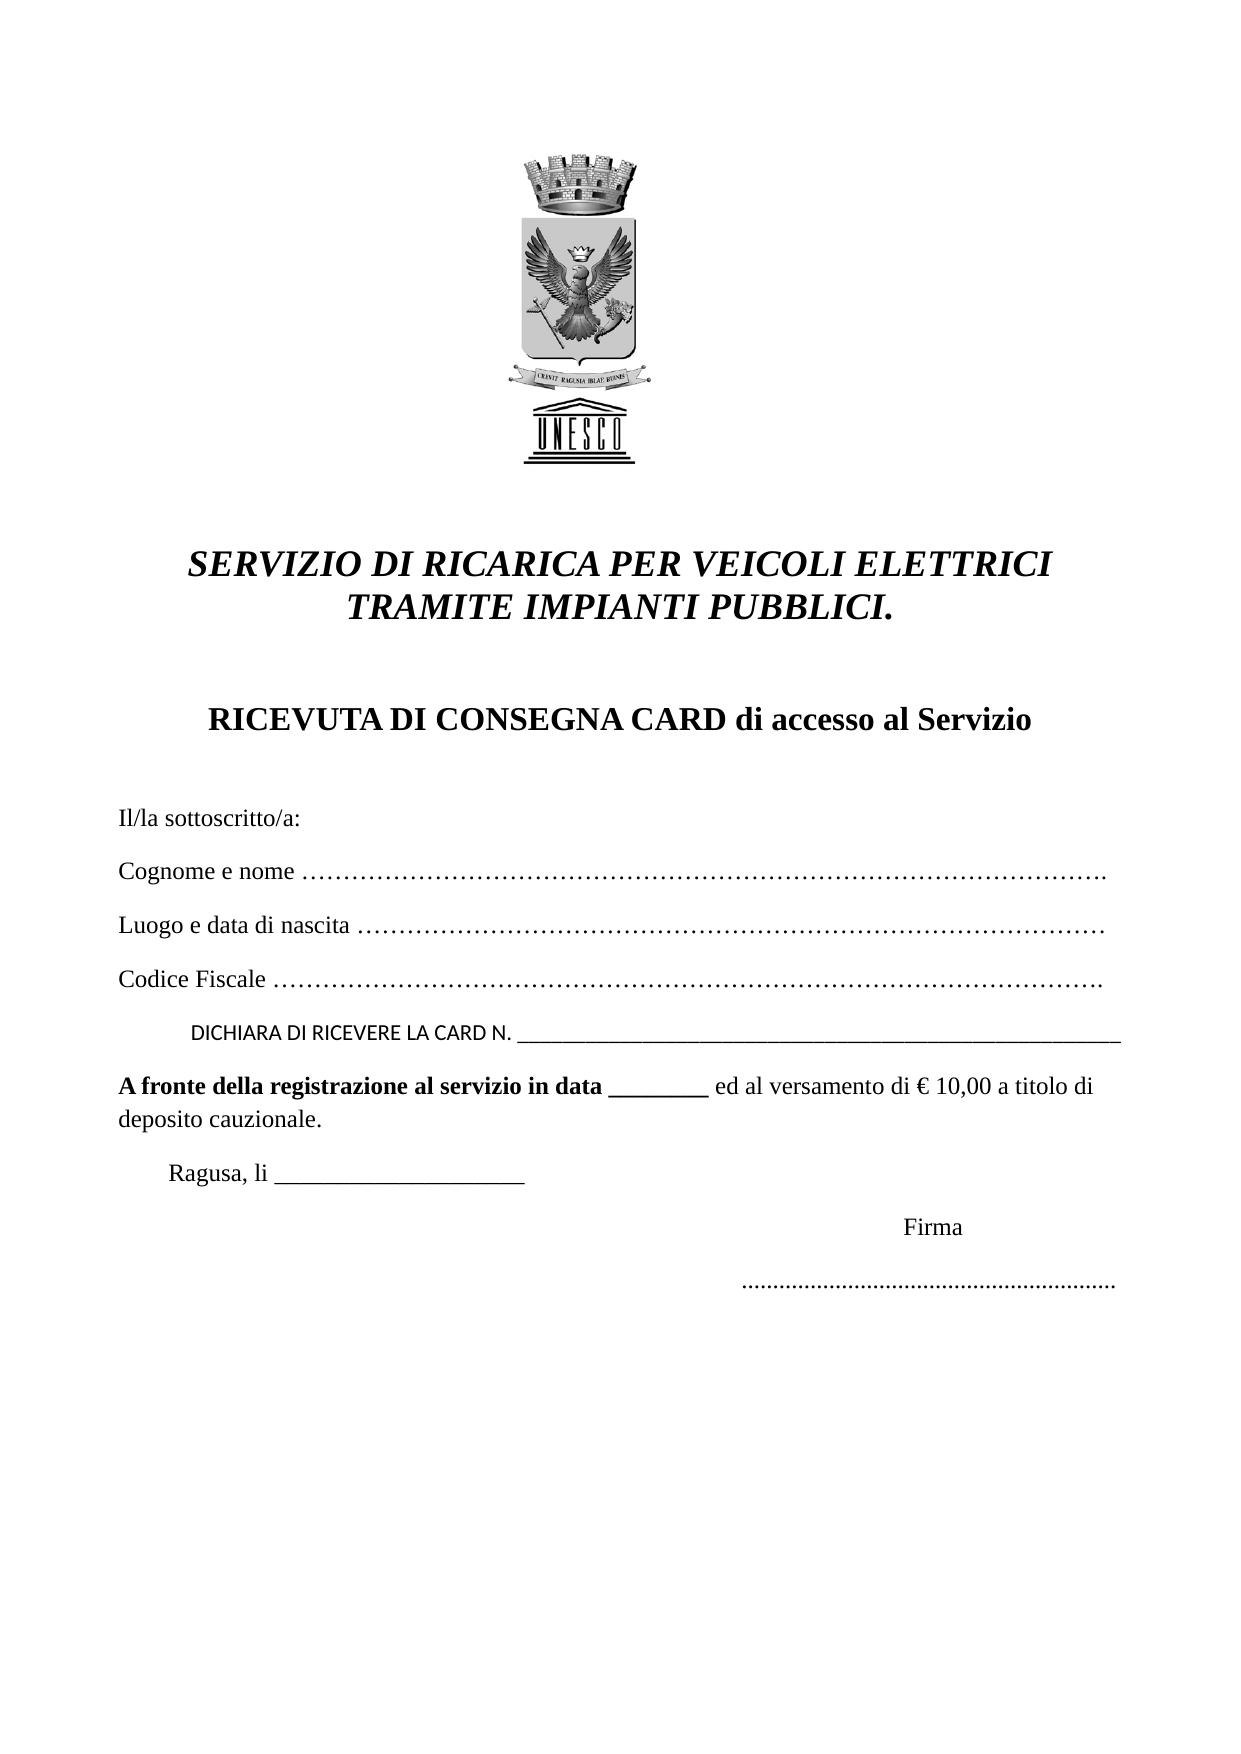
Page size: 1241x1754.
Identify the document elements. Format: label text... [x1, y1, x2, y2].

text Cognome e nome ……………………………………………………………………………………. [118, 856, 1122, 885]
text RICEVUTA DI CONSEGNA CARD di accesso al Servizio [118, 699, 1122, 738]
text Il/la sottoscritto/a: [118, 803, 1122, 831]
text Codice Fiscale ………………………………………………………………………………………. [118, 964, 1122, 993]
text SERVIZIO DI RICARICA PER VEICOLI ELETTRICI TRAMITE IMPIANTI PUBBLICI. [118, 541, 1122, 627]
text Luogo e data di nascita ……………………………………………………………………………… [118, 910, 1122, 939]
text Ragusa, li ____________________ [118, 1158, 1122, 1187]
picture [502, 143, 657, 470]
text Firma [118, 1212, 1122, 1241]
text ............................................................ [118, 1266, 1122, 1294]
text A fronte della registrazione al servizio in data ________ ed al versamento di € 10,00 a titolo di deposito cauzionale. [118, 1071, 1122, 1133]
text DICHIARA DI RICEVERE LA CARD N. _____________________________________________________ [118, 1018, 1122, 1046]
